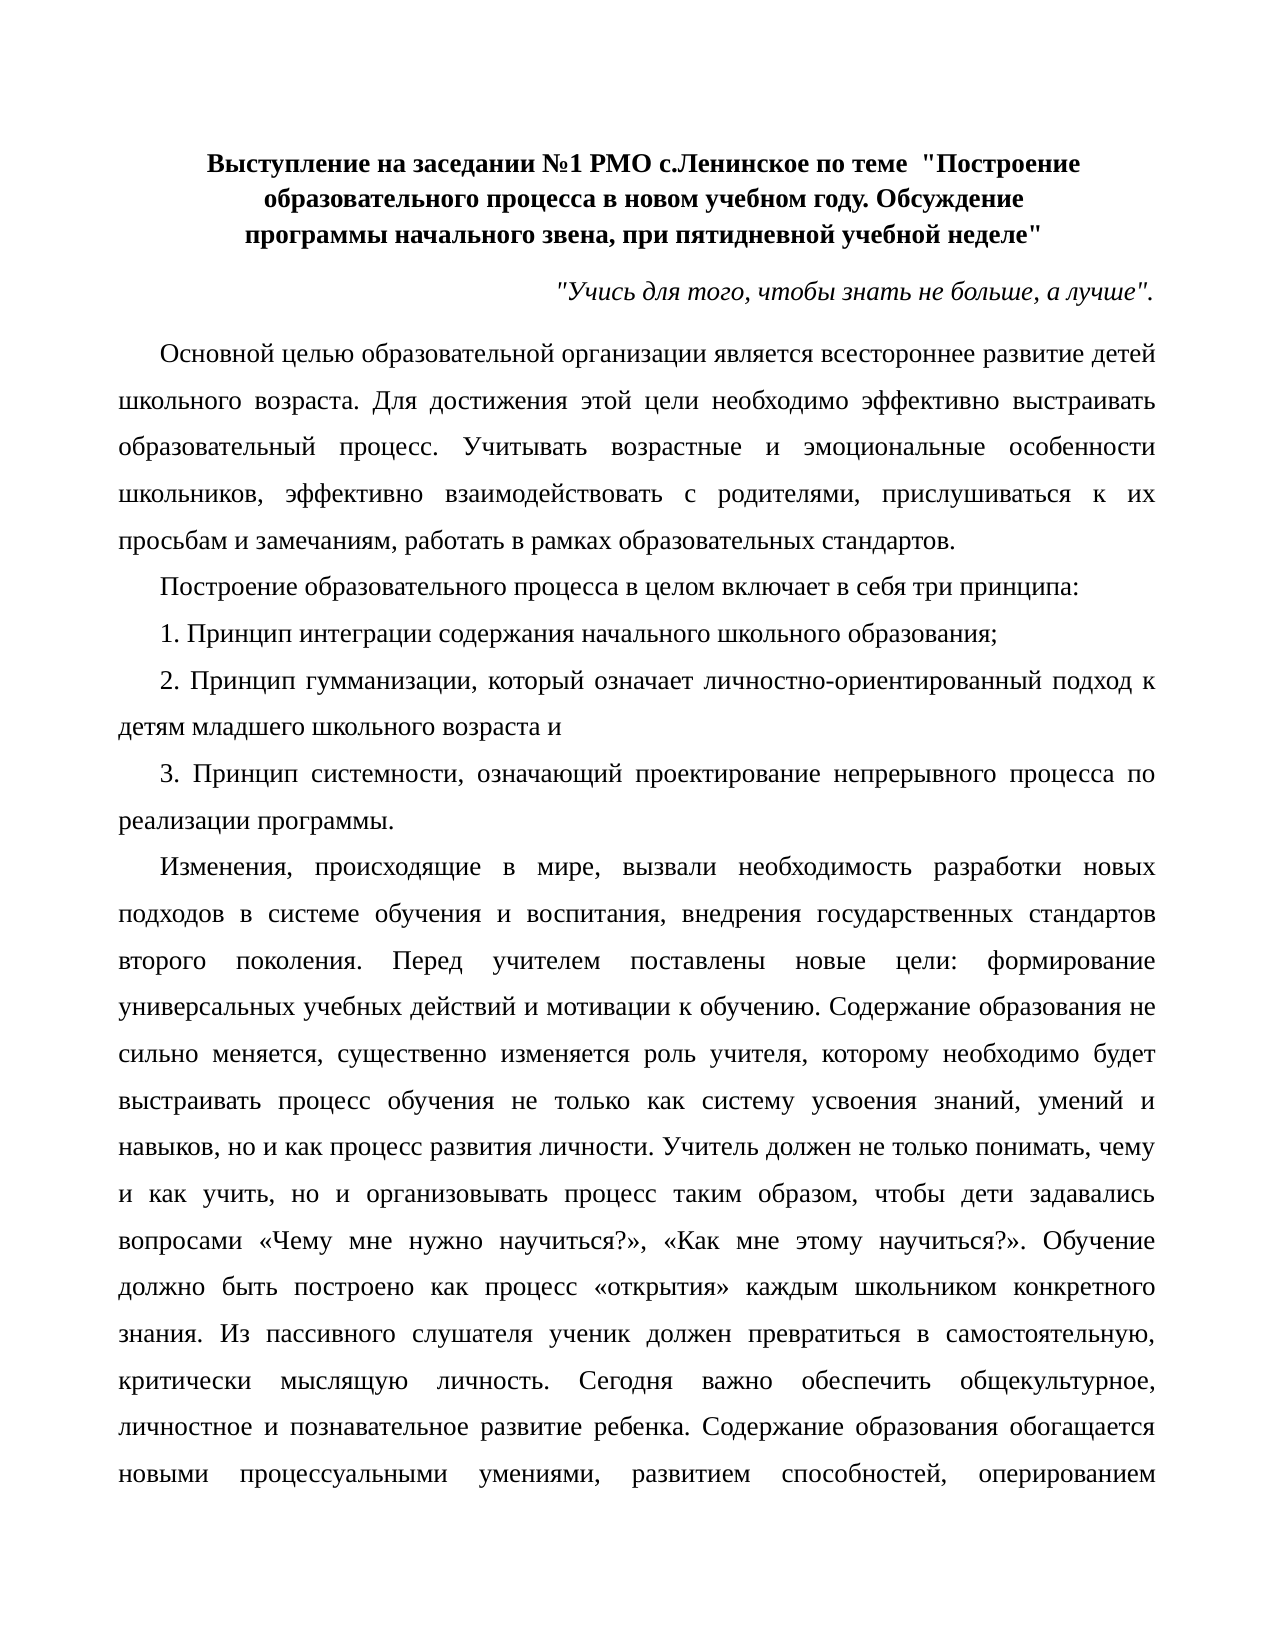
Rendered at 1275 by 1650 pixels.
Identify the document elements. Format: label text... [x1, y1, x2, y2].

text 1. Принцип интеграции содержания начального школьного образования; [118, 617, 1157, 648]
text "Учись для того, чтобы знать не больше, а лучше". [118, 275, 1157, 306]
text Выступление на заседании №1 РМО с.Ленинское по теме "Построение образовательного процесса в новом учебном году. Обсуждение программы начального звена, при пятидневной учебной неделе" [192, 147, 1096, 249]
text 2. Принцип гумманизации, который означает личностно-ориентированный подход к детям младшего школьного возраста и [118, 664, 1157, 742]
text Изменения, происходящие в мире, вызвали необходимость разработки новых подходов в системе обучения и воспитания, внедрения государственных стандартов второго поколения. Перед учителем поставлены новые цели: формирование универсальных учебных действий и мотивации к обучению. Содержание образования не сильно меняется, существенно изменяется роль учителя, которому необходимо будет выстраивать процесс обучения не только как систему усвоения знаний, умений и навыков, но и как процесс развития личности. Учитель должен не только понимать, чему и как учить, но и организовывать процесс таким образом, чтобы дети задавались вопросами «Чему мне нужно научиться?», «Как мне этому научиться?». Обучение должно быть построено как процесс «открытия» каждым школьником конкретного знания. Из пассивного слушателя ученик должен превратиться в самостоятельную, критически мыслящую личность. Сегодня важно обеспечить общекультурное, личностное и познавательное развитие ребенка. Содержание образования обогащается новыми процессуальными умениями, развитием способностей, оперированием [118, 851, 1157, 1488]
text Построение образовательного процесса в целом включает в себя три принципа: [118, 571, 1157, 602]
text Основной целью образовательной организации является всестороннее развитие детей школьного возраста. Для достижения этой цели необходимо эффективно выстраивать образовательный процесс. Учитывать возрастные и эмоциональные особенности школьников, эффективно взаимодействовать с родителями, прислушиваться к их просьбам и замечаниям, работать в рамках образовательных стандартов. [118, 337, 1157, 555]
text 3. Принцип системности, означающий проектирование непрерывного процесса по реализации программы. [118, 757, 1157, 835]
